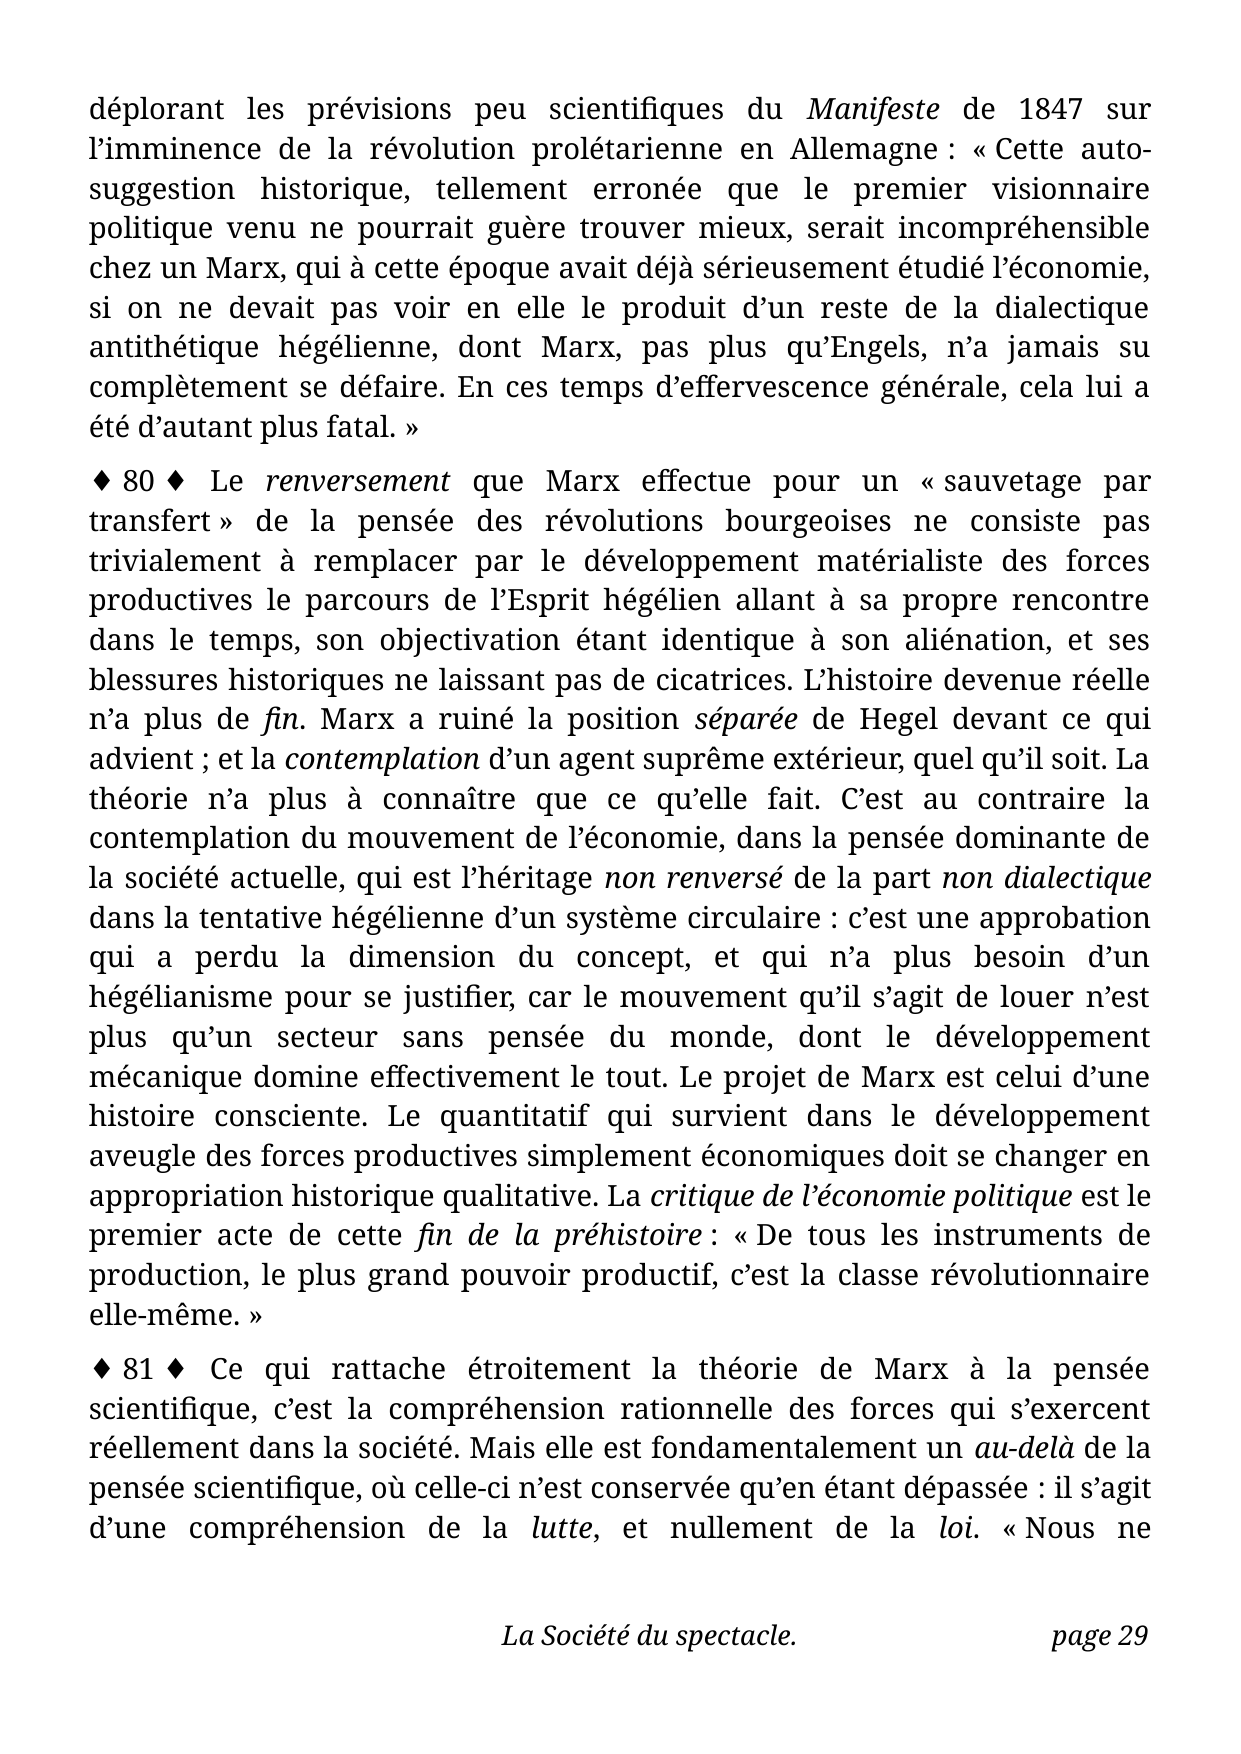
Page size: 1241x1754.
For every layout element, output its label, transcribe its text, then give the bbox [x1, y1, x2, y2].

text ♦ 80 ♦ Le renversement que Marx effectue pour un « sauvetage par transfert » de la pensée des révolutions bourgeoises ne consiste pas trivialement à remplacer par le développement matérialiste des forces productives le parcours de l’Esprit hégélien allant à sa propre rencontre dans le temps, son objectivation étant identique à son aliénation, et ses blessures historiques ne laissant pas de cicatrices. L’histoire devenue réelle n’a plus de fin. Marx a ruiné la position séparée de Hegel devant ce qui advient ; et la contemplation d’un agent suprême extérieur, quel qu’il soit. La théorie n’a plus à connaître que ce qu’elle fait. C’est au contraire la contemplation du mouvement de l’économie, dans la pensée dominante de la société actuelle, qui est l’héritage non renversé de la part non dialectique dans la tentative hégélienne d’un système circulaire : c’est une approbation qui a perdu la dimension du concept, et qui n’a plus besoin d’un hégélianisme pour se justifier, car le mouvement qu’il s’agit de louer n’est plus qu’un secteur sans pensée du monde, dont le développement mécanique domine effectivement le tout. Le projet de Marx est celui d’une histoire consciente. Le quantitatif qui survient dans le développement aveugle des forces productives simplement économiques doit se changer en appropriation historique qualitative. La critique de l’économie politique est le premier acte de cette fin de la préhistoire : « De tous les instruments de production, le plus grand pouvoir productif, c’est la classe révolutionnaire elle-même. » [88, 461, 1152, 1334]
text déplorant les prévisions peu scientifiques du Manifeste de 1847 sur l’imminence de la révolution prolétarienne en Allemagne : « Cette auto-suggestion historique, tellement erronée que le premier visionnaire politique venu ne pourrait guère trouver mieux, serait incompréhensible chez un Marx, qui à cette époque avait déjà sérieusement étudié l’économie, si on ne devait pas voir en elle le produit d’un reste de la dialectique antithétique hégélienne, dont Marx, pas plus qu’Engels, n’a jamais su complètement se défaire. En ces temps d’effervescence générale, cela lui a été d’autant plus fatal. » [88, 88, 1152, 446]
text ♦ 81 ♦ Ce qui rattache étroitement la théorie de Marx à la pensée scientifique, c’est la compréhension rationnelle des forces qui s’exercent réellement dans la société. Mais elle est fondamentalement un au-delà de la pensée scientifique, où celle-ci n’est conservée qu’en étant dépassée : il s’agit d’une compréhension de la lutte, et nullement de la loi. « Nous ne [88, 1348, 1152, 1547]
